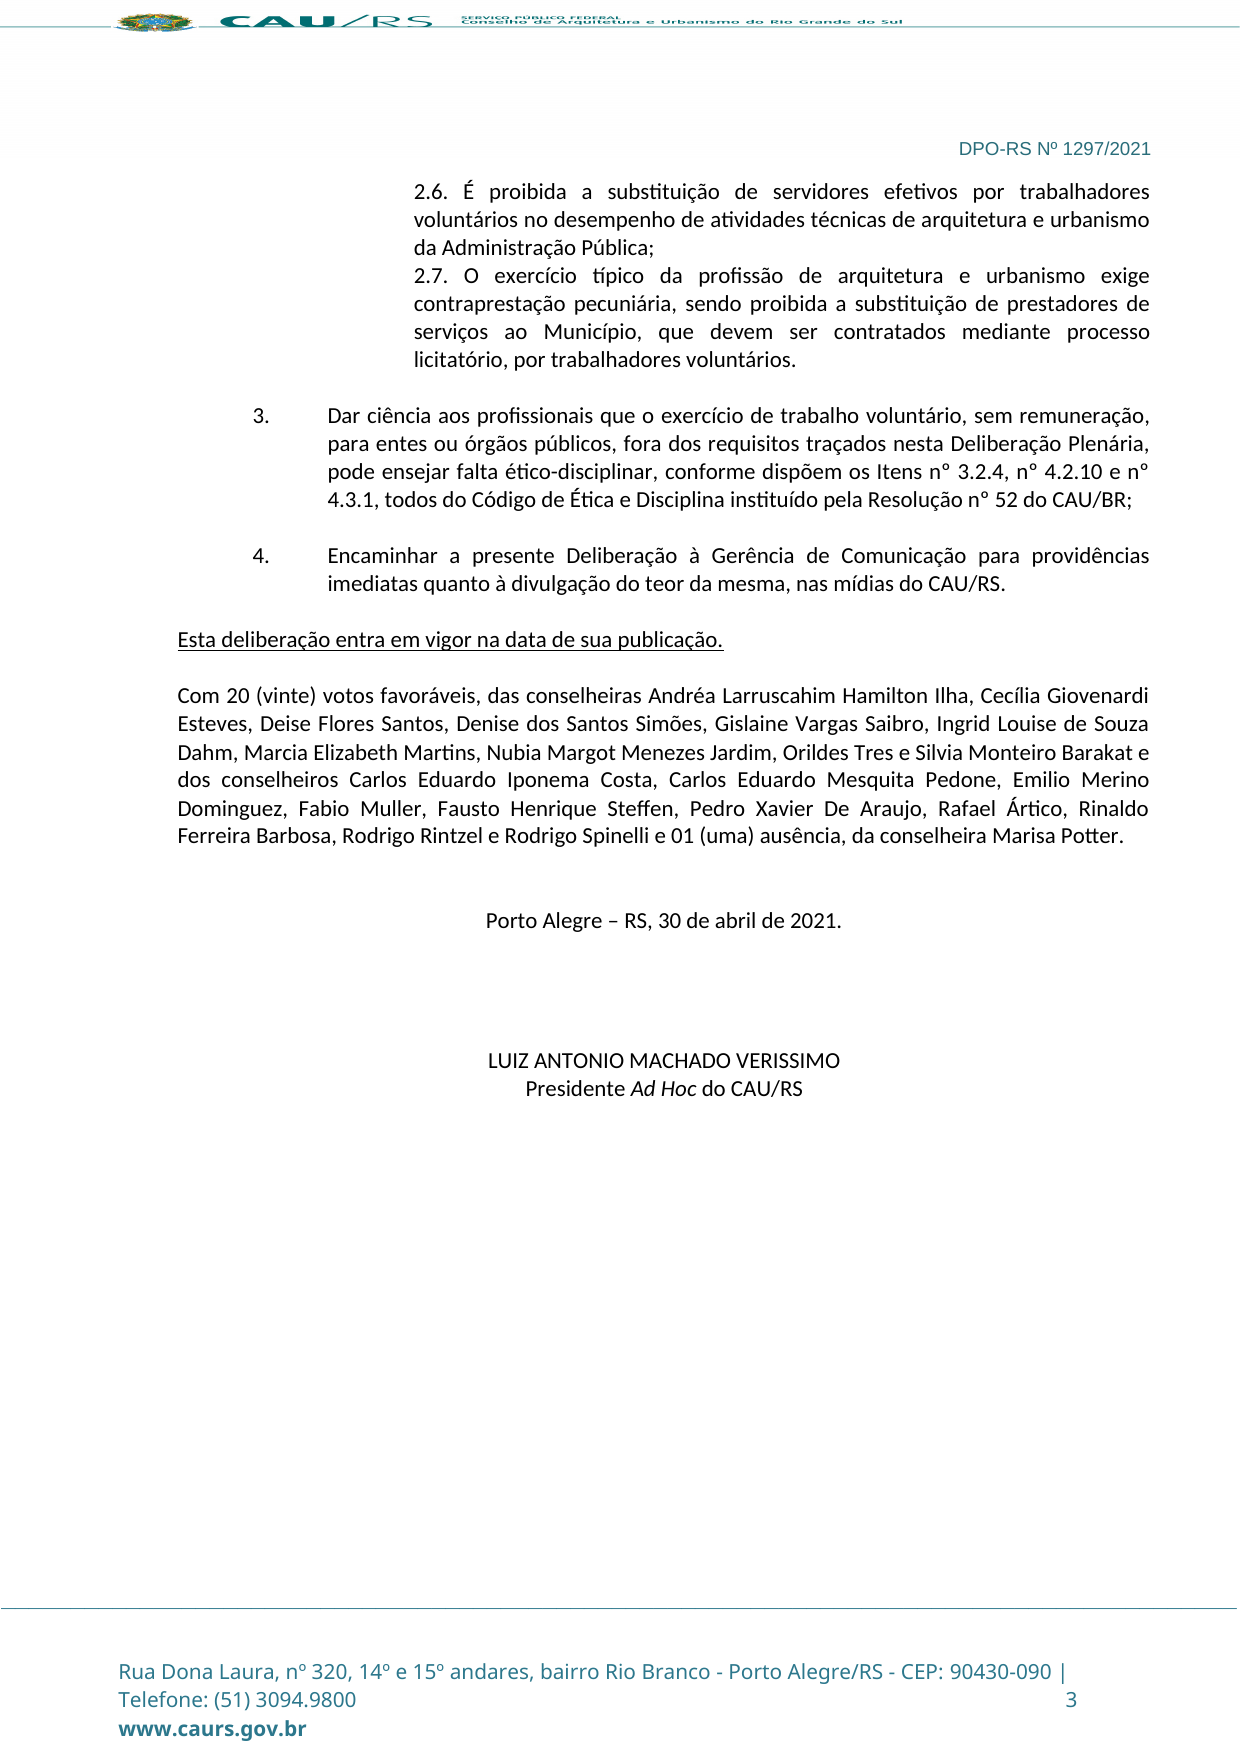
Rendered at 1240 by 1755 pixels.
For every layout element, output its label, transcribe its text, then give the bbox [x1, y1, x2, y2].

text Porto Alegre – RS, 30 de abril de 2021. [177, 906, 1151, 934]
text LUIZ ANTONIO MACHADO VERISSIMO [177, 1046, 1151, 1074]
text Presidente Ad Hoc do CAU/RS [177, 1074, 1151, 1102]
list 2.6. É proibida a substituição de servidores efetivos por trabalhadores voluntários no desempenho de atividades técnicas de arquitetura e urbanismo da Administração Pública; [413, 177, 1151, 261]
list 2.7. O exercício típico da profissão de arquitetura e urbanismo exige contraprestação pecuniária, sendo proibida a substituição de prestadores de serviços ao Município, que devem ser contratados mediante processo licitatório, por trabalhadores voluntários. [413, 261, 1151, 373]
text Com 20 (vinte) votos favoráveis, das conselheiras Andréa Larruscahim Hamilton Ilha, Cecília Giovenardi Esteves, Deise Flores Santos, Denise dos Santos Simões, Gislaine Vargas Saibro, Ingrid Louise de Souza Dahm, Marcia Elizabeth Martins, Nubia Margot Menezes Jardim, Orildes Tres e Silvia Monteiro Barakat e dos conselheiros Carlos Eduardo Iponema Costa, Carlos Eduardo Mesquita Pedone, Emilio Merino Dominguez, Fabio Muller, Fausto Henrique Steffen, Pedro Xavier De Araujo, Rafael Ártico, Rinaldo Ferreira Barbosa, Rodrigo Rintzel e Rodrigo Spinelli e 01 (uma) ausência, da conselheira Marisa Potter. [177, 682, 1151, 850]
text Esta deliberação entra em vigor na data de sua publicação. [177, 626, 1122, 653]
list Dar ciência aos profissionais que o exercício de trabalho voluntário, sem remuneração, para entes ou órgãos públicos, fora dos requisitos traçados nesta Deliberação Plenária, pode ensejar falta ético-disciplinar, conforme dispõem os Itens nº 3.2.4, nº 4.2.10 e nº 4.3.1, todos do Código de Ética e Disciplina instituído pela Resolução nº 52 do CAU/BR; [252, 401, 1151, 513]
list Encaminhar a presente Deliberação à Gerência de Comunicação para providências imediatas quanto à divulgação do teor da mesma, nas mídias do CAU/RS. [252, 541, 1151, 597]
